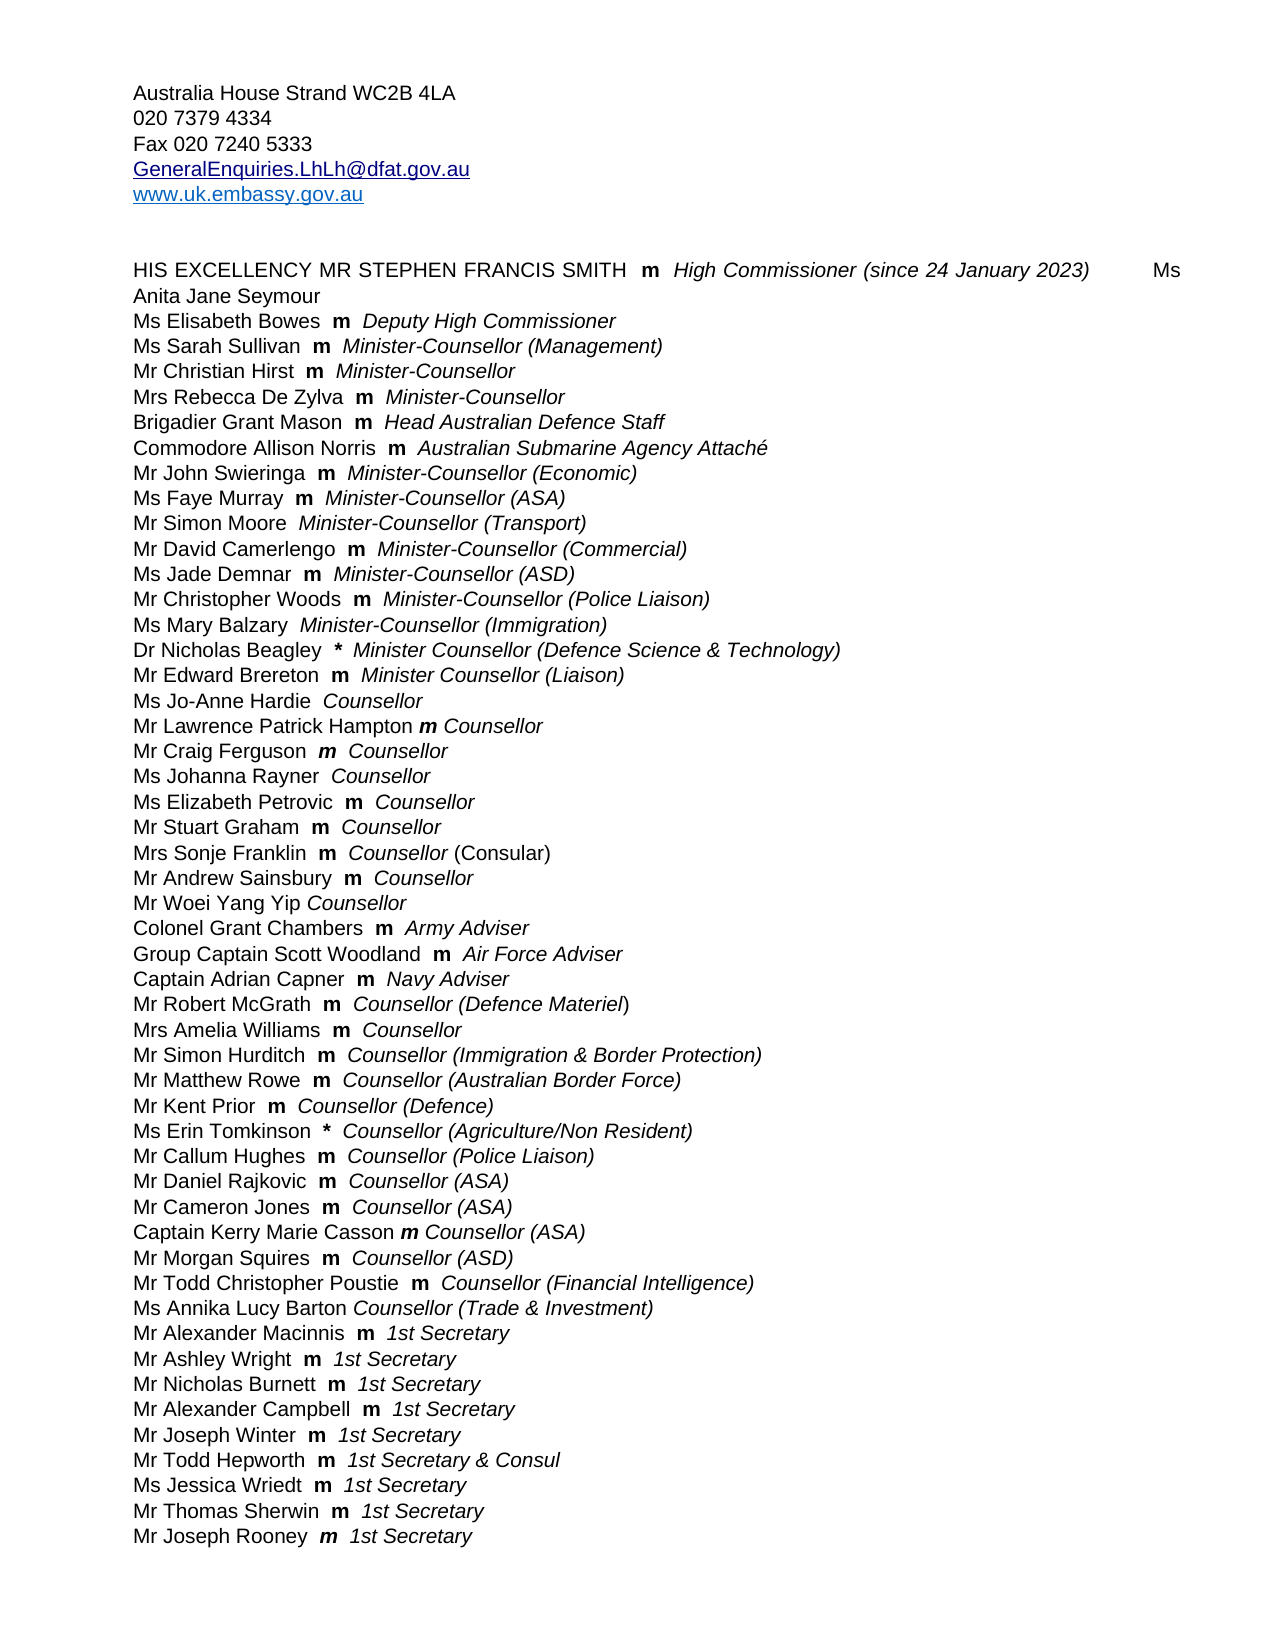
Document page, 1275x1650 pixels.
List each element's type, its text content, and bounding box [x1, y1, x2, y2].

text Mr Christopher Woods m Minister-Counsellor (Police Liaison) [133, 587, 1181, 611]
text Mrs Sonje Franklin m Counsellor (Consular) [133, 840, 1181, 864]
text Mr Lawrence Patrick Hampton m Counsellor [133, 714, 1181, 738]
text Mr Ashley Wright m 1st Secretary [133, 1347, 1181, 1371]
text www.uk.embassy.gov.au [133, 182, 1181, 206]
text HIS EXCELLENCY MR STEPHEN FRANCIS SMITH m High Commissioner (since 24 January 2023) Ms Anita Jane Seymour [133, 258, 1181, 307]
text Mr Alexander Campbell m 1st Secretary [133, 1397, 1181, 1421]
text Mr Woei Yang Yip Counsellor [133, 891, 1181, 915]
text Colonel Grant Chambers m Army Adviser [133, 916, 1181, 940]
text Mr Stuart Graham m Counsellor [133, 815, 1181, 839]
text Mr David Camerlengo m Minister-Counsellor (Commercial) [133, 537, 1181, 561]
text Ms Jo-Anne Hardie Counsellor [133, 688, 1181, 712]
text GeneralEnquiries.LhLh@dfat.gov.au [133, 157, 1181, 181]
text Commodore Allison Norris m Australian Submarine Agency Attaché [133, 435, 1181, 459]
text Brigadier Grant Mason m Head Australian Defence Staff [133, 410, 1181, 434]
text Ms Jade Demnar m Minister-Counsellor (ASD) [133, 562, 1181, 586]
text Mr Alexander Macinnis m 1st Secretary [133, 1321, 1181, 1345]
text Mr Edward Brereton m Minister Counsellor (Liaison) [133, 663, 1181, 687]
text Mr Morgan Squires m Counsellor (ASD) [133, 1245, 1181, 1269]
text Ms Johanna Rayner Counsellor [133, 764, 1181, 788]
text Ms Mary Balzary Minister-Counsellor (Immigration) [133, 612, 1181, 636]
text Mr Daniel Rajkovic m Counsellor (ASA) [133, 1169, 1181, 1193]
text Ms Jessica Wriedt m 1st Secretary [133, 1473, 1181, 1497]
text Dr Nicholas Beagley * Minister Counsellor (Defence Science & Technology) [133, 638, 1181, 662]
text Captain Kerry Marie Casson m Counsellor (ASA) [133, 1220, 1181, 1244]
text Mr Todd Christopher Poustie m Counsellor (Financial Intelligence) [133, 1271, 1181, 1294]
text Mr Christian Hirst m Minister-Counsellor [133, 359, 1181, 383]
text Ms Faye Murray m Minister-Counsellor (ASA) [133, 486, 1181, 510]
text Fax 020 7240 5333 [133, 132, 1181, 156]
text Mr Matthew Rowe m Counsellor (Australian Border Force) [133, 1068, 1181, 1092]
text Mr Andrew Sainsbury m Counsellor [133, 866, 1181, 889]
text Ms Sarah Sullivan m Minister-Counsellor (Management) [133, 334, 1181, 358]
text Mrs Rebecca De Zylva m Minister-Counsellor [133, 385, 1181, 409]
text Mr Simon Hurditch m Counsellor (Immigration & Border Protection) [133, 1043, 1181, 1067]
text Mr Thomas Sherwin m 1st Secretary [133, 1498, 1181, 1522]
text Australia House Strand WC2B 4LA [133, 81, 1181, 105]
text Mr Callum Hughes m Counsellor (Police Liaison) [133, 1144, 1181, 1168]
text Mr Simon Moore Minister-Counsellor (Transport) [133, 511, 1181, 535]
text Mr Joseph Winter m 1st Secretary [133, 1422, 1181, 1446]
text Mr Todd Hepworth m 1st Secretary & Consul [133, 1448, 1181, 1472]
text Ms Annika Lucy Barton Counsellor (Trade & Investment) [133, 1296, 1181, 1320]
text Mr Kent Prior m Counsellor (Defence) [133, 1093, 1181, 1117]
text Mr Robert McGrath m Counsellor (Defence Materiel) [133, 992, 1181, 1016]
text 020 7379 4334 [133, 106, 1181, 130]
text Mr John Swieringa m Minister-Counsellor (Economic) [133, 461, 1181, 484]
text Mr Nicholas Burnett m 1st Secretary [133, 1372, 1181, 1396]
text Ms Elisabeth Bowes m Deputy High Commissioner [133, 309, 1181, 333]
text Captain Adrian Capner m Navy Adviser [133, 967, 1181, 991]
text Mr Cameron Jones m Counsellor (ASA) [133, 1195, 1181, 1219]
text Mr Craig Ferguson m Counsellor [133, 739, 1181, 763]
text Ms Elizabeth Petrovic m Counsellor [133, 790, 1181, 814]
text Ms Erin Tomkinson * Counsellor (Agriculture/Non Resident) [133, 1119, 1181, 1143]
text Mrs Amelia Williams m Counsellor [133, 1017, 1181, 1041]
text Group Captain Scott Woodland m Air Force Adviser [133, 942, 1181, 966]
text Mr Joseph Rooney m 1st Secretary [133, 1524, 1181, 1548]
